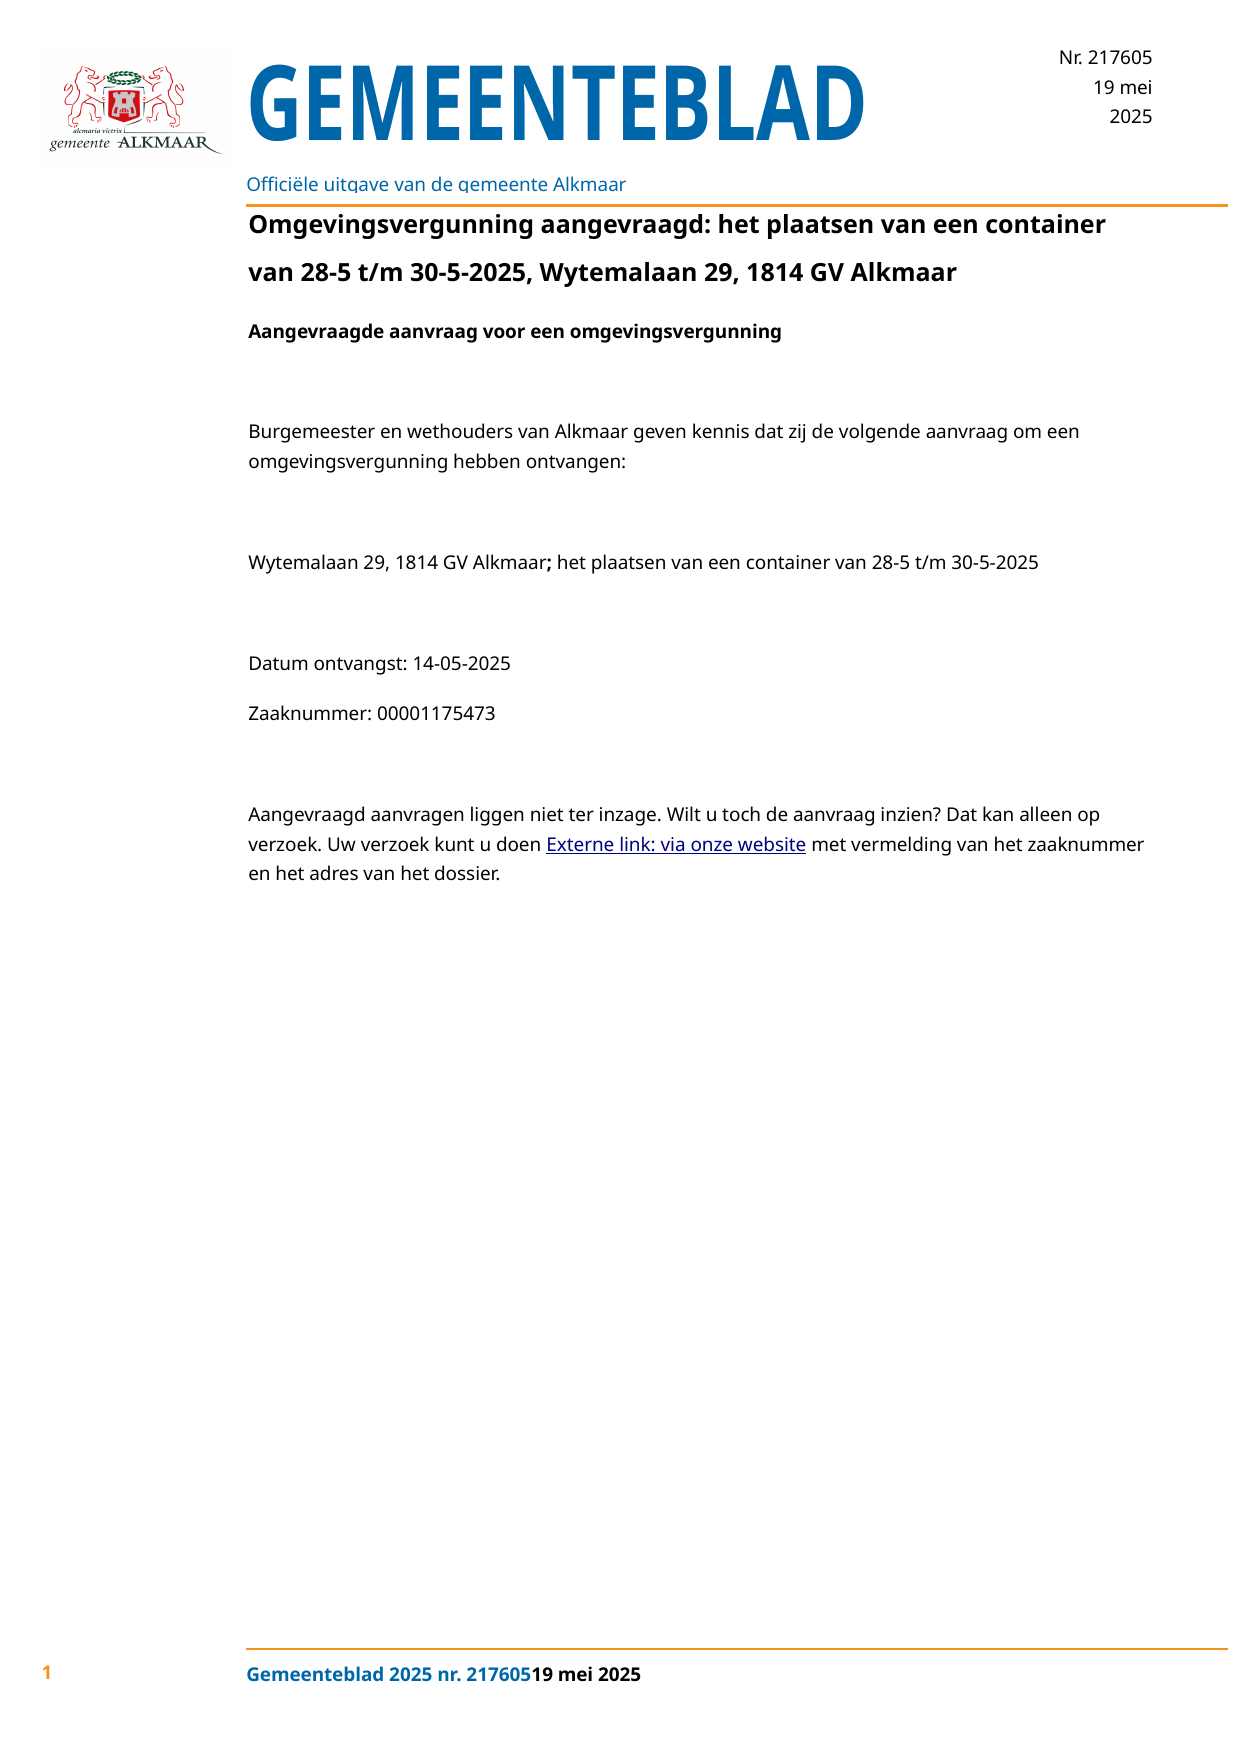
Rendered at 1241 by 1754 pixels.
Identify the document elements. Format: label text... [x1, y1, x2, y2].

text Wytemalaan 29, 1814 GV Alkmaar; het plaatsen van een container van 28-5 t/m 30-5-2025 [248, 549, 1152, 575]
picture [41, 47, 231, 172]
text Aangevraagd aanvragen liggen niet ter inzage. Wilt u toch de aanvraag inzien? Dat kan alleen op verzoek. Uw verzoek kunt u doen Externe link: via onze website met vermelding van het zaaknummer en het adres van het dossier. [248, 801, 1152, 886]
text Aangevraagde aanvraag voor een omgevingsvergunning [248, 318, 1152, 344]
text Zaaknummer: 00001175473 [248, 700, 1152, 726]
text Omgevingsvergunning aangevraagd: het plaatsen van een container van 28-5 t/m 30-5-2025, Wytemalaan 29, 1814 GV Alkmaar [248, 207, 1152, 288]
text Burgemeester en wethouders van Alkmaar geven kennis dat zij de volgende aanvraag om een omgevingsvergunning hebben ontvangen: [248, 419, 1152, 474]
text Datum ontvangst: 14-05-2025 [248, 650, 1152, 676]
